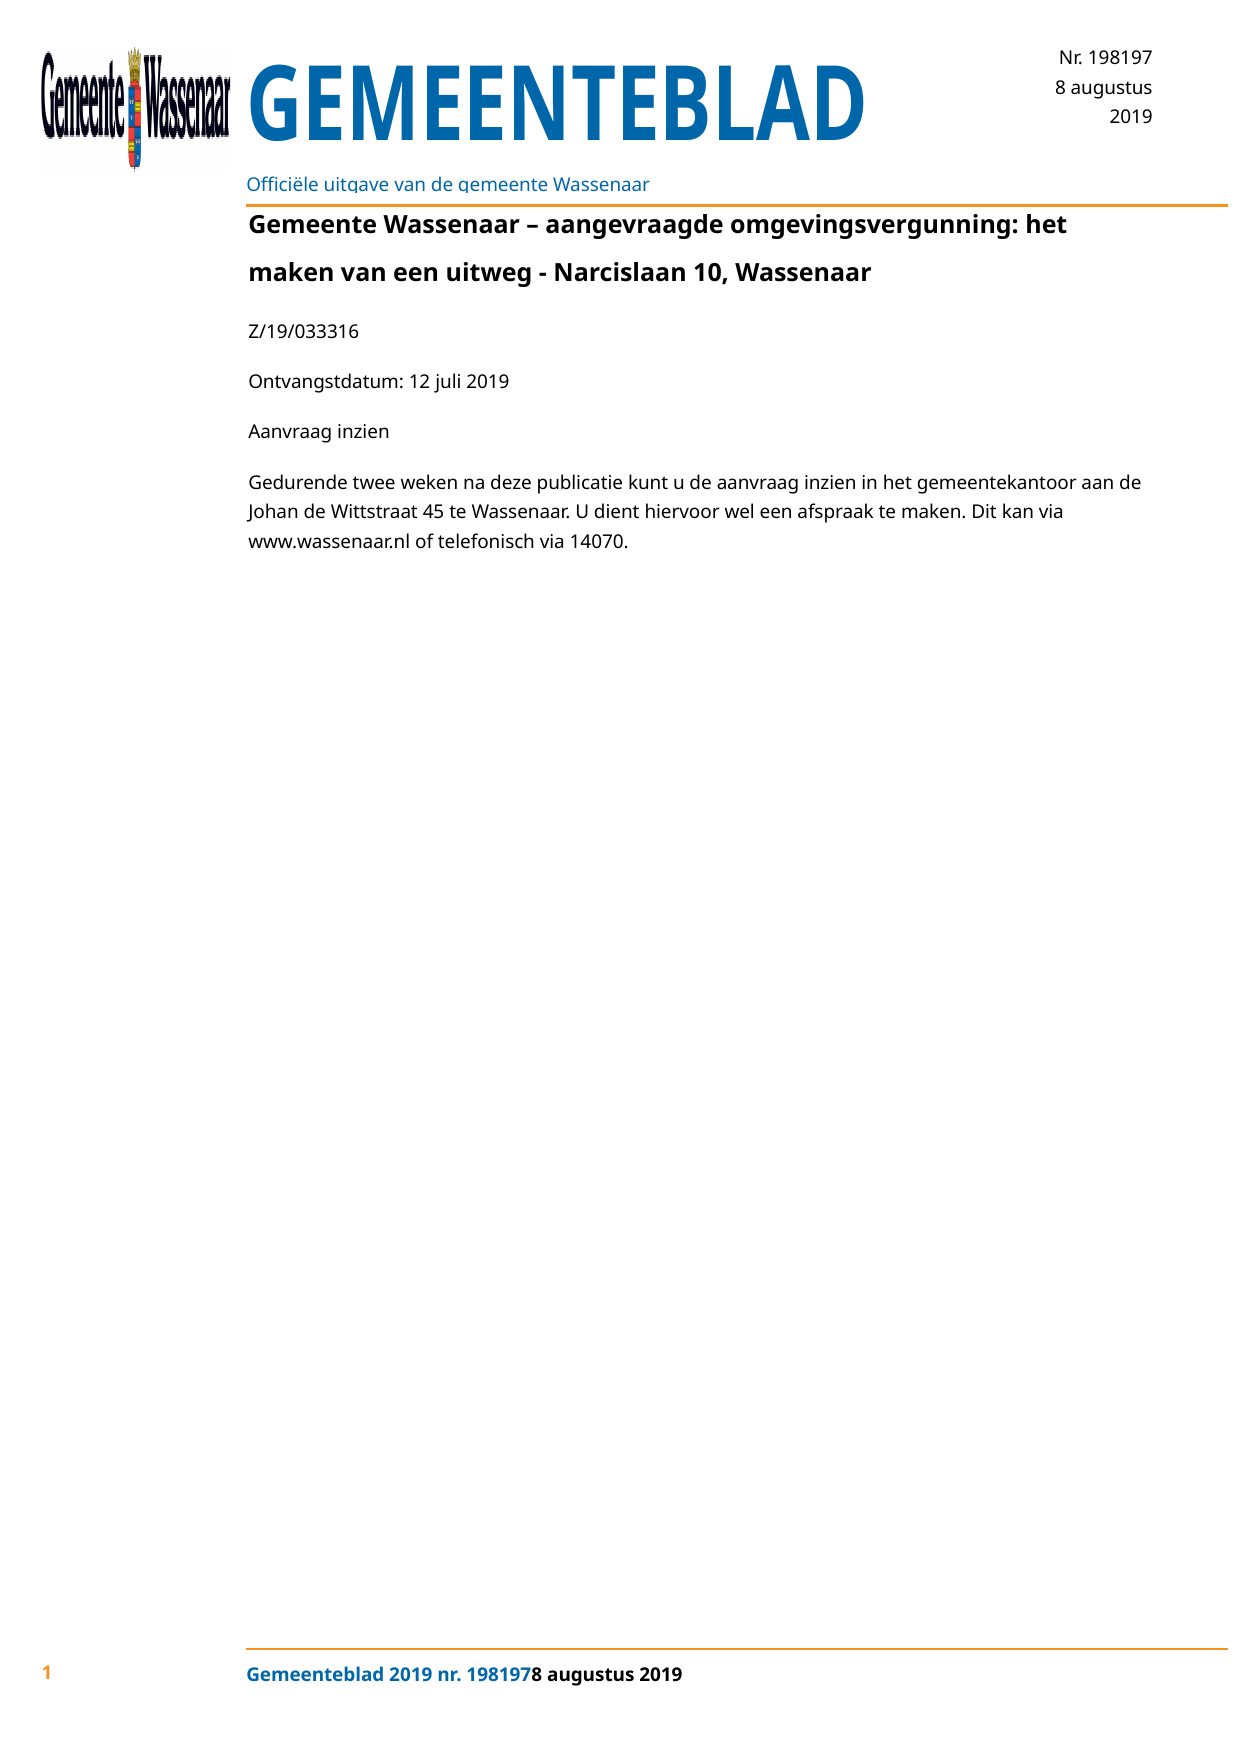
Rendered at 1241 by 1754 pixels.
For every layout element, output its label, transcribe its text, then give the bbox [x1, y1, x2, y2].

text Ontvangstdatum: 12 juli 2019 [248, 368, 1152, 394]
text Gemeente Wassenaar – aangevraagde omgevingsvergunning: het maken van een uitweg - Narcislaan 10, Wassenaar [248, 207, 1152, 288]
text Aanvraag inzien [248, 419, 1152, 444]
text Z/19/033316 [248, 318, 1152, 344]
text Gedurende twee weken na deze publicatie kunt u de aanvraag inzien in het gemeentekantoor aan de Johan de Wittstraat 45 te Wassenaar. U dient hiervoor wel een afspraak te maken. Dit kan via www.wassenaar.nl of telefonisch via 14070. [248, 469, 1152, 554]
picture [41, 47, 231, 172]
